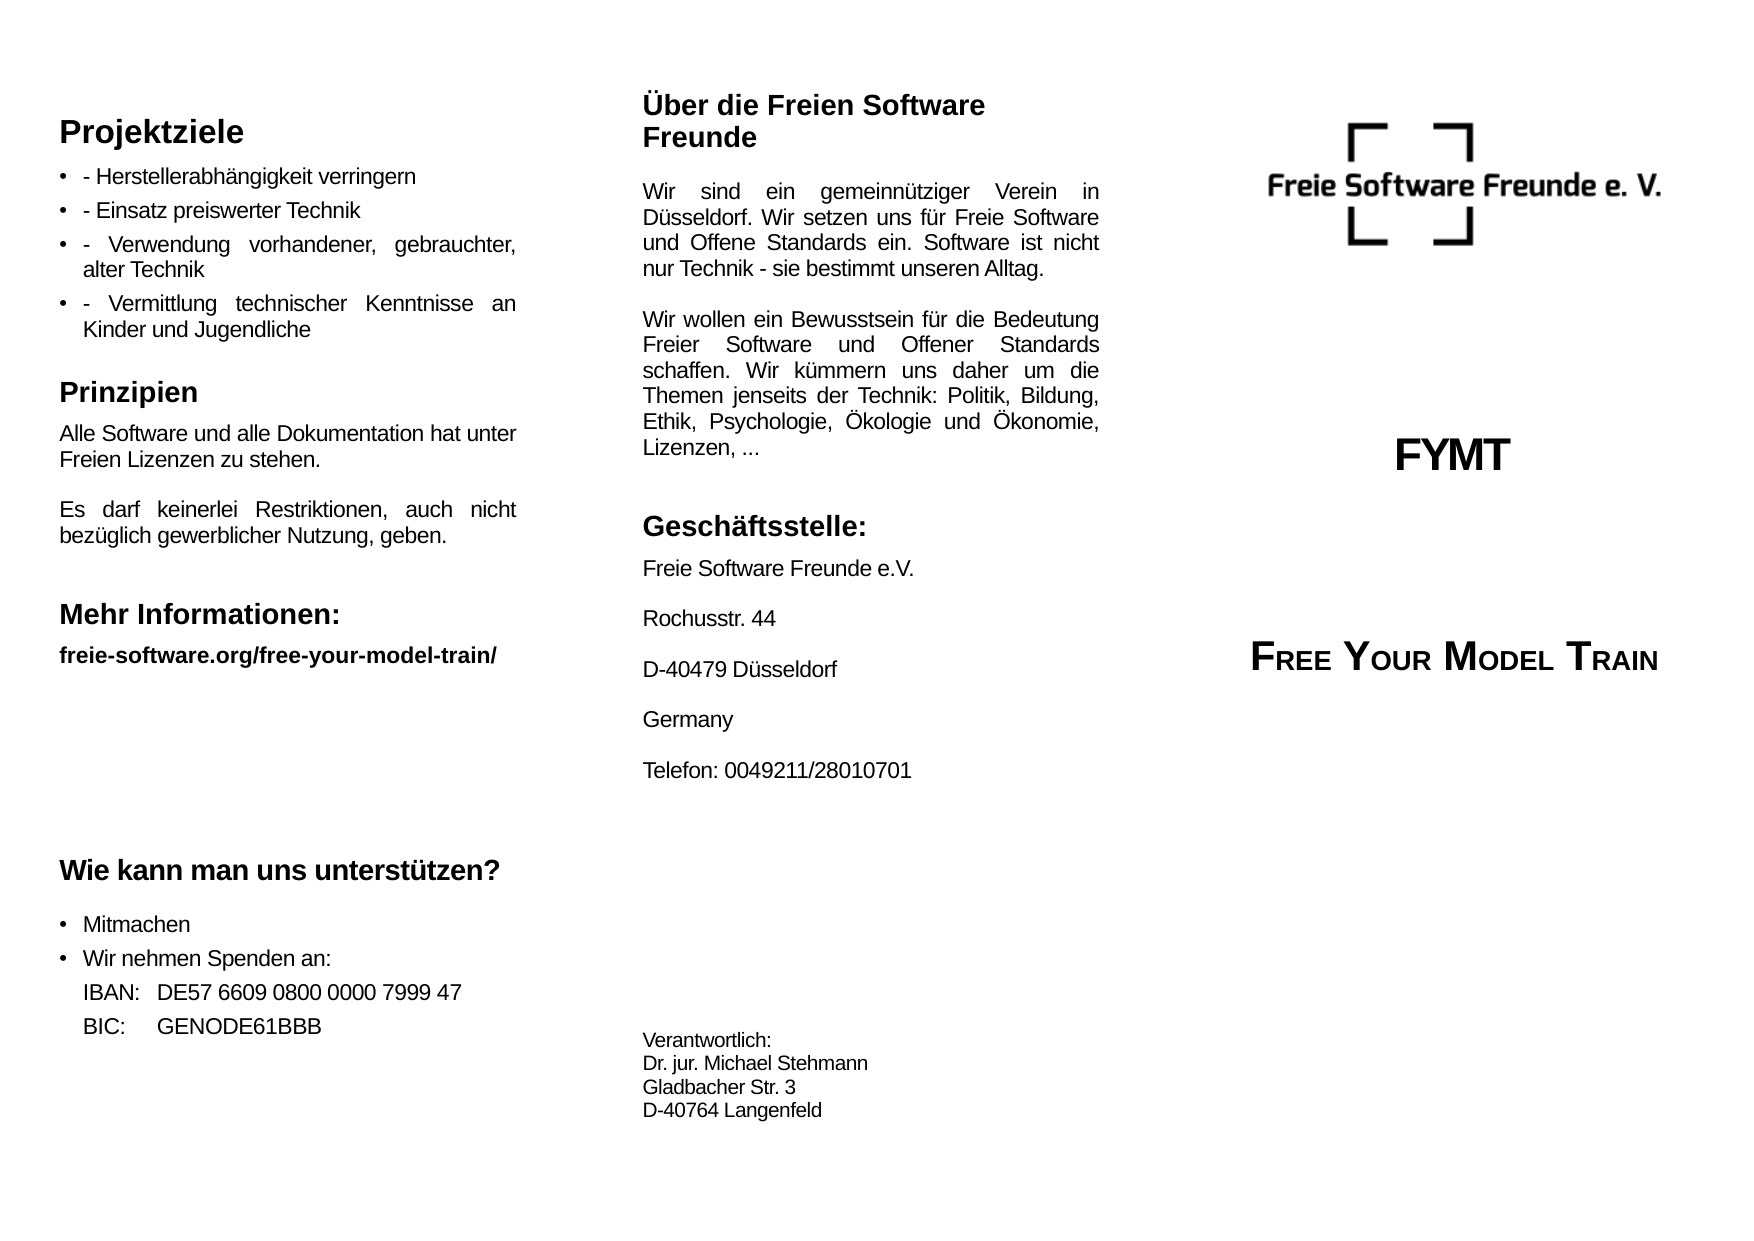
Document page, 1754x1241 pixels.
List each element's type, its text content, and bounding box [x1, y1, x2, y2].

list BIC: GENODE61BBB [59, 1013, 517, 1039]
text Dr. jur. Michael Stehmann [642, 1052, 1100, 1075]
subtitle Geschäftsstelle: [642, 510, 1100, 543]
text Rochusstr. 44 [642, 606, 1100, 631]
subtitle Mehr Informationen: [59, 598, 517, 631]
text D-40479 Düsseldorf [642, 656, 1100, 682]
subtitle freie-software.org/free-your-model-train/ [59, 643, 517, 669]
text Wir wollen ein Bewusstsein für die Bedeutung Freier Software und Offener Standards schaffen. Wir kümmern uns daher um die Themen jenseits der Technik: Politik, Bildung, Ethik, Psychologie, Ökologie und Ökonomie, Lizenzen, ... [642, 306, 1100, 460]
text Germany [642, 707, 1100, 733]
text Freie Software Freunde e.V. [642, 555, 1100, 581]
subtitle Projektziele [59, 114, 517, 151]
text D-40764 Langenfeld [642, 1098, 1100, 1122]
list - Verwendung vorhandener, gebrauchter, alter Technik [59, 231, 517, 283]
text Gladbacher Str. 3 [642, 1075, 1100, 1098]
list Mitmachen [59, 912, 517, 937]
list Wir nehmen Spenden an: [59, 946, 517, 971]
list - Herstellerabhängigkeit verringern [59, 163, 517, 189]
subtitle Free Your Model Train [1225, 631, 1683, 681]
subtitle Prinzipien [59, 376, 517, 408]
subtitle Über die Freien Software Freunde [642, 89, 1100, 154]
text Verantwortlich: [642, 1029, 1100, 1052]
text Wie kann man uns unterstützen? [59, 854, 517, 887]
text Telefon: 0049211/28010701 [642, 758, 1100, 783]
list - Einsatz preiswerter Technik [59, 197, 517, 223]
subtitle FYMT [1225, 431, 1683, 481]
text Es darf keinerlei Restriktionen, auch nicht bezüglich gewerblicher Nutzung, geben. [59, 497, 517, 548]
text Alle Software und alle Dokumentation hat unter Freien Lizenzen zu stehen. [59, 421, 517, 472]
list - Vermittlung technischer Kenntnisse an Kinder und Jugendliche [59, 291, 517, 342]
list IBAN: DE57 6609 0800 0000 7999 47 [59, 979, 517, 1005]
text Wir sind ein gemeinnütziger Verein in Düsseldorf. Wir setzen uns für Freie Software und Offene Standards ein. Software ist nicht nur Technik - sie bestimmt unseren Alltag. [642, 179, 1100, 281]
picture [1230, 88, 1677, 274]
